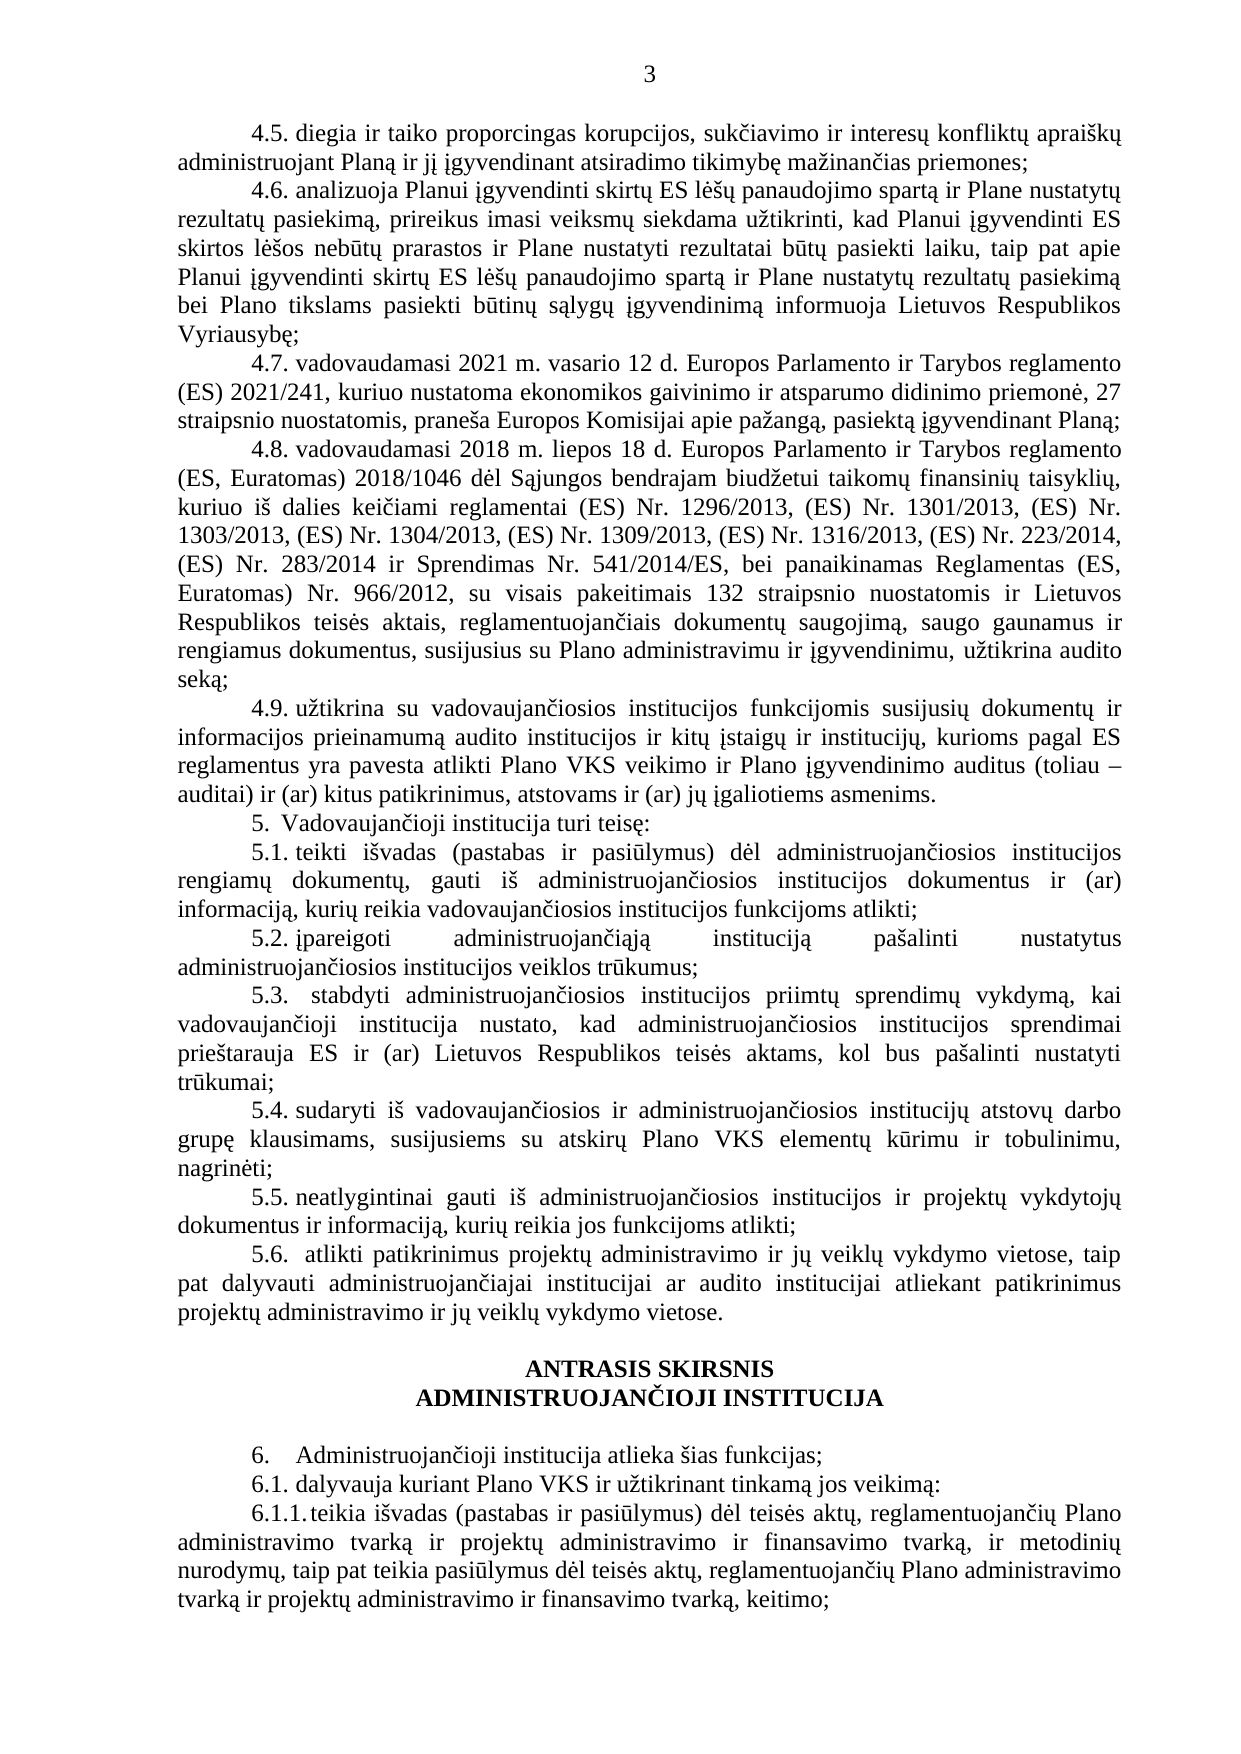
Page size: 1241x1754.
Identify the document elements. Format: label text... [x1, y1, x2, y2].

text 5. Vadovaujančioji institucija turi teisę: [177, 808, 1122, 837]
text 6. Administruojančioji institucija atlieka šias funkcijas; [177, 1441, 1122, 1469]
text ADMINISTRUOJANČIOJI INSTITUCIJA [177, 1383, 1122, 1412]
text 5.6. atlikti patikrinimus projektų administravimo ir jų veiklų vykdymo vietose, taip pat dalyvauti administruojančiajai institucijai ar audito institucijai atliekant patikrinimus projektų administravimo ir jų veiklų vykdymo vietose. [177, 1239, 1122, 1326]
text 4.5. diegia ir taiko proporcingas korupcijos, sukčiavimo ir interesų konfliktų apraiškų administruojant Planą ir jį įgyvendinant atsiradimo tikimybę mažinančias priemones; [177, 118, 1122, 176]
text 5.4. sudaryti iš vadovaujančiosios ir administruojančiosios institucijų atstovų darbo grupę klausimams, susijusiems su atskirų Plano VKS elementų kūrimu ir tobulinimu, nagrinėti; [177, 1096, 1122, 1182]
text 5.1. teikti išvadas (pastabas ir pasiūlymus) dėl administruojančiosios institucijos rengiamų dokumentų, gauti iš administruojančiosios institucijos dokumentus ir (ar) informaciją, kurių reikia vadovaujančiosios institucijos funkcijoms atlikti; [177, 837, 1122, 923]
text 5.2. įpareigoti administruojančiąją instituciją pašalinti nustatytus administruojančiosios institucijos veiklos trūkumus; [177, 923, 1122, 981]
text 6.1.1. teikia išvadas (pastabas ir pasiūlymus) dėl teisės aktų, reglamentuojančių Plano administravimo tvarką ir projektų administravimo ir finansavimo tvarką, ir metodinių nurodymų, taip pat teikia pasiūlymus dėl teisės aktų, reglamentuojančių Plano administravimo tvarką ir projektų administravimo ir finansavimo tvarką, keitimo; [177, 1498, 1122, 1613]
text 4.9. užtikrina su vadovaujančiosios institucijos funkcijomis susijusių dokumentų ir informacijos prieinamumą audito institucijos ir kitų įstaigų ir institucijų, kurioms pagal ES reglamentus yra pavesta atlikti Plano VKS veikimo ir Plano įgyvendinimo auditus (toliau – auditai) ir (ar) kitus patikrinimus, atstovams ir (ar) jų įgaliotiems asmenims. [177, 693, 1122, 808]
text 4.6. analizuoja Planui įgyvendinti skirtų ES lėšų panaudojimo spartą ir Plane nustatytų rezultatų pasiekimą, prireikus imasi veiksmų siekdama užtikrinti, kad Planui įgyvendinti ES skirtos lėšos nebūtų prarastos ir Plane nustatyti rezultatai būtų pasiekti laiku, taip pat apie Planui įgyvendinti skirtų ES lėšų panaudojimo spartą ir Plane nustatytų rezultatų pasiekimą bei Plano tikslams pasiekti būtinų sąlygų įgyvendinimą informuoja Lietuvos Respublikos Vyriausybę; [177, 176, 1122, 348]
text 5.5. neatlygintinai gauti iš administruojančiosios institucijos ir projektų vykdytojų dokumentus ir informaciją, kurių reikia jos funkcijoms atlikti; [177, 1182, 1122, 1239]
text 6.1. dalyvauja kuriant Plano VKS ir užtikrinant tinkamą jos veikimą: [177, 1469, 1122, 1498]
text ANTRASIS SKIRSNIS [177, 1354, 1122, 1383]
text 4.8. vadovaudamasi 2018 m. liepos 18 d. Europos Parlamento ir Tarybos reglamento (ES, Euratomas) 2018/1046 dėl Sąjungos bendrajam biudžetui taikomų finansinių taisyklių, kuriuo iš dalies keičiami reglamentai (ES) Nr. 1296/2013, (ES) Nr. 1301/2013, (ES) Nr. 1303/2013, (ES) Nr. 1304/2013, (ES) Nr. 1309/2013, (ES) Nr. 1316/2013, (ES) Nr. 223/2014, (ES) Nr. 283/2014 ir Sprendimas Nr. 541/2014/ES, bei panaikinamas Reglamentas (ES, Euratomas) Nr. 966/2012, su visais pakeitimais 132 straipsnio nuostatomis ir Lietuvos Respublikos teisės aktais, reglamentuojančiais dokumentų saugojimą, saugo gaunamus ir rengiamus dokumentus, susijusius su Plano administravimu ir įgyvendinimu, užtikrina audito seką; [177, 434, 1122, 693]
text 4.7. vadovaudamasi 2021 m. vasario 12 d. Europos Parlamento ir Tarybos reglamento (ES) 2021/241, kuriuo nustatoma ekonomikos gaivinimo ir atsparumo didinimo priemonė, 27 straipsnio nuostatomis, praneša Europos Komisijai apie pažangą, pasiektą įgyvendinant Planą; [177, 348, 1122, 434]
text 5.3. stabdyti administruojančiosios institucijos priimtų sprendimų vykdymą, kai vadovaujančioji institucija nustato, kad administruojančiosios institucijos sprendimai prieštarauja ES ir (ar) Lietuvos Respublikos teisės aktams, kol bus pašalinti nustatyti trūkumai; [177, 981, 1122, 1096]
